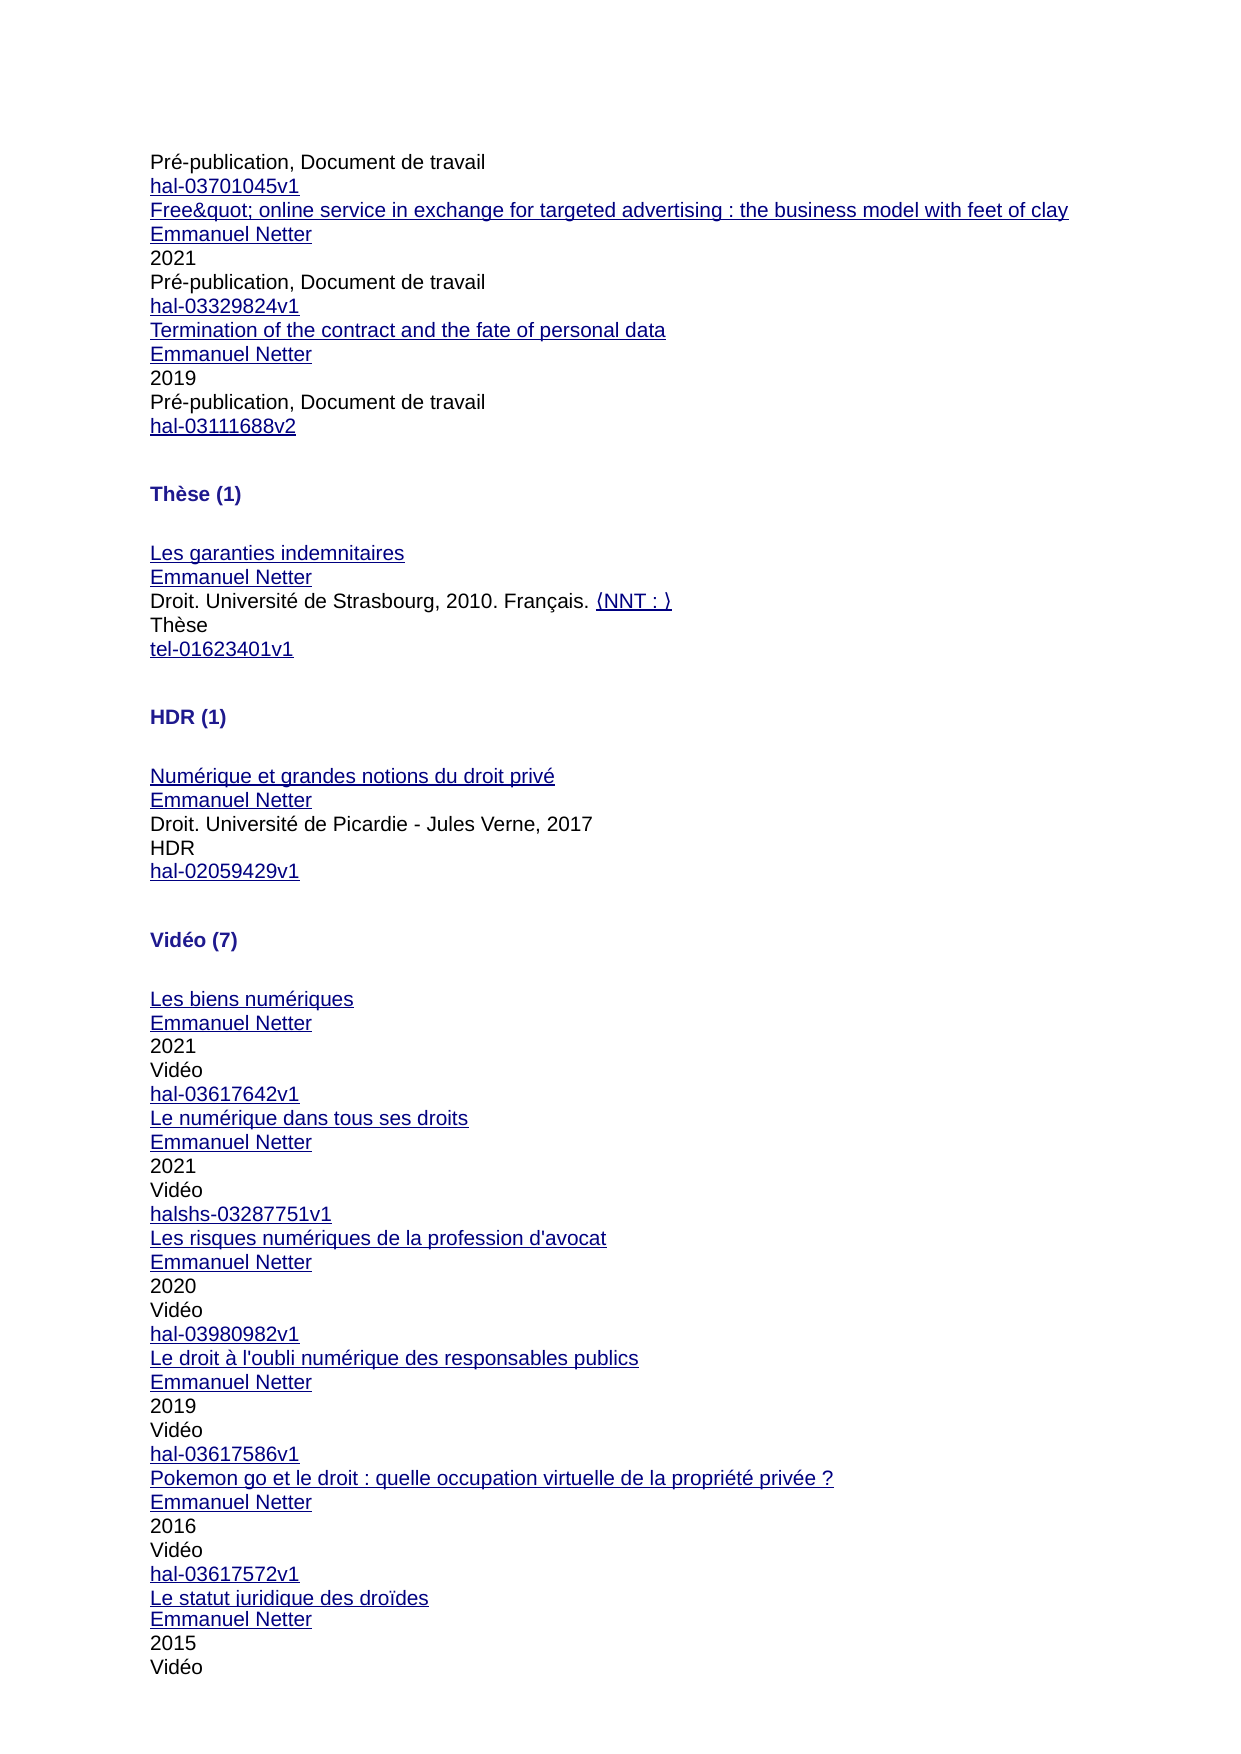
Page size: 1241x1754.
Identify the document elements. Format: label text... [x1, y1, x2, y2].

table_cell Le droit à l'oubli numérique des responsables publics Emmanuel Netter 2019 Vidéo hal-03617586v1 [150, 1346, 1090, 1466]
table_header Les garanties indemnitaires Emmanuel Netter Droit. Université de Strasbourg, 2010. Français. ⟨NNT : ⟩ Thèse tel-01623401v1 [150, 541, 1090, 660]
table_cell Free&quot; online service in exchange for targeted advertising : the business model with feet of clay Emmanuel Netter 2021 Pré-publication, Document de travail hal-03329824v1 [150, 198, 1090, 318]
table_cell Termination of the contract and the fate of personal data Emmanuel Netter 2019 Pré-publication, Document de travail hal-03111688v2 [150, 318, 1090, 437]
subtitle HDR (1) [150, 705, 1090, 729]
table_header Pré-publication, Document de travail hal-03701045v1 [150, 150, 1090, 198]
table_cell Pokemon go et le droit : quelle occupation virtuelle de la propriété privée ? Emmanuel Netter 2016 Vidéo hal-03617572v1 [150, 1466, 1090, 1585]
table_cell Le statut juridique des droïdes Emmanuel Netter 2015 Vidéo [150, 1585, 1090, 1679]
table_cell Les risques numériques de la profession d'avocat Emmanuel Netter 2020 Vidéo hal-03980982v1 [150, 1226, 1090, 1346]
table_header Les biens numériques Emmanuel Netter 2021 Vidéo hal-03617642v1 [150, 986, 1090, 1106]
table_header Numérique et grandes notions du droit privé Emmanuel Netter Droit. Université de Picardie - Jules Verne, 2017 HDR hal-02059429v1 [150, 764, 1090, 883]
table_cell Le numérique dans tous ses droits Emmanuel Netter 2021 Vidéo halshs-03287751v1 [150, 1106, 1090, 1226]
subtitle Vidéo (7) [150, 928, 1090, 952]
subtitle Thèse (1) [150, 482, 1090, 506]
